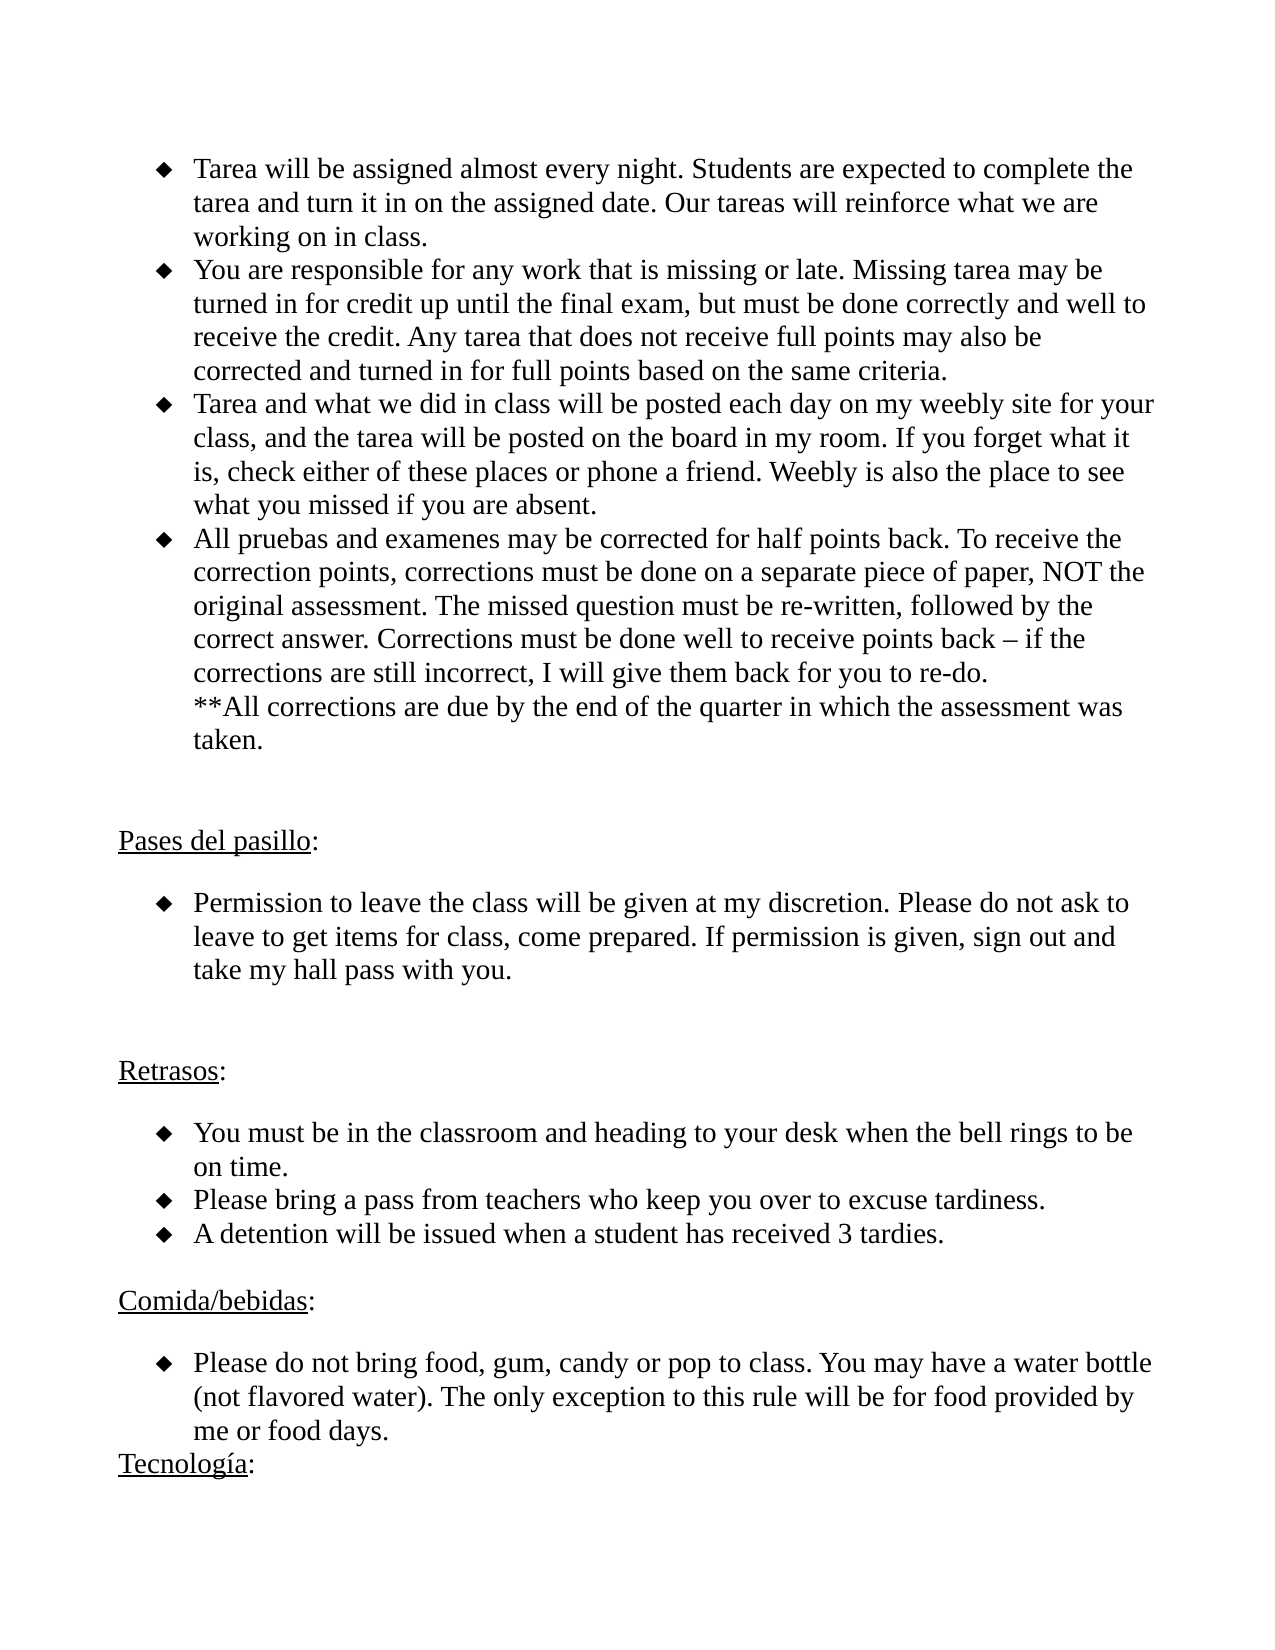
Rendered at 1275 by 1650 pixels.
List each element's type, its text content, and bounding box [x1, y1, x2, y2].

list Tarea will be assigned almost every night. Students are expected to complete the tarea and turn it in on the assigned date. Our tareas will reinforce what we are working on in class. [156, 152, 1157, 252]
list Please bring a pass from teachers who keep you over to excuse tardiness. [156, 1182, 1157, 1216]
list You are responsible for any work that is missing or late. Missing tarea may be turned in for credit up until the final exam, but must be done correctly and well to receive the credit. Any tarea that does not receive full points may also be corrected and turned in for full points based on the same criteria. [156, 252, 1157, 387]
list You must be in the classroom and heading to your desk when the bell rings to be on time. [156, 1115, 1157, 1182]
list Please do not bring food, gum, candy or pop to class. You may have a water bottle (not flavored water). The only exception to this rule will be for food provided by me or food days. [156, 1346, 1157, 1446]
text Retrasos: [118, 1053, 1157, 1087]
text Pases del pasillo: [118, 823, 1157, 856]
list Tarea and what we did in class will be posted each day on my weebly site for your class, and the tarea will be posted on the board in my room. If you forget what it is, check either of these places or phone a friend. Weebly is also the place to see what you missed if you are absent. [156, 387, 1157, 521]
text Tecnología: [118, 1446, 1157, 1480]
list A detention will be issued when a student has received 3 tardies. [156, 1216, 1157, 1250]
list **All corrections are due by the end of the quarter in which the assessment was taken. [156, 689, 1157, 756]
text Comida/bebidas: [118, 1283, 1157, 1317]
list All pruebas and examenes may be corrected for half points back. To receive the correction points, corrections must be done on a separate piece of paper, NOT the original assessment. The missed question must be re-written, followed by the correct answer. Corrections must be done well to receive points back – if the corrections are still incorrect, I will give them back for you to re-do. [156, 521, 1157, 689]
list Permission to leave the class will be given at my discretion. Please do not ask to leave to get items for class, come prepared. If permission is given, sign out and take my hall pass with you. [156, 885, 1157, 986]
